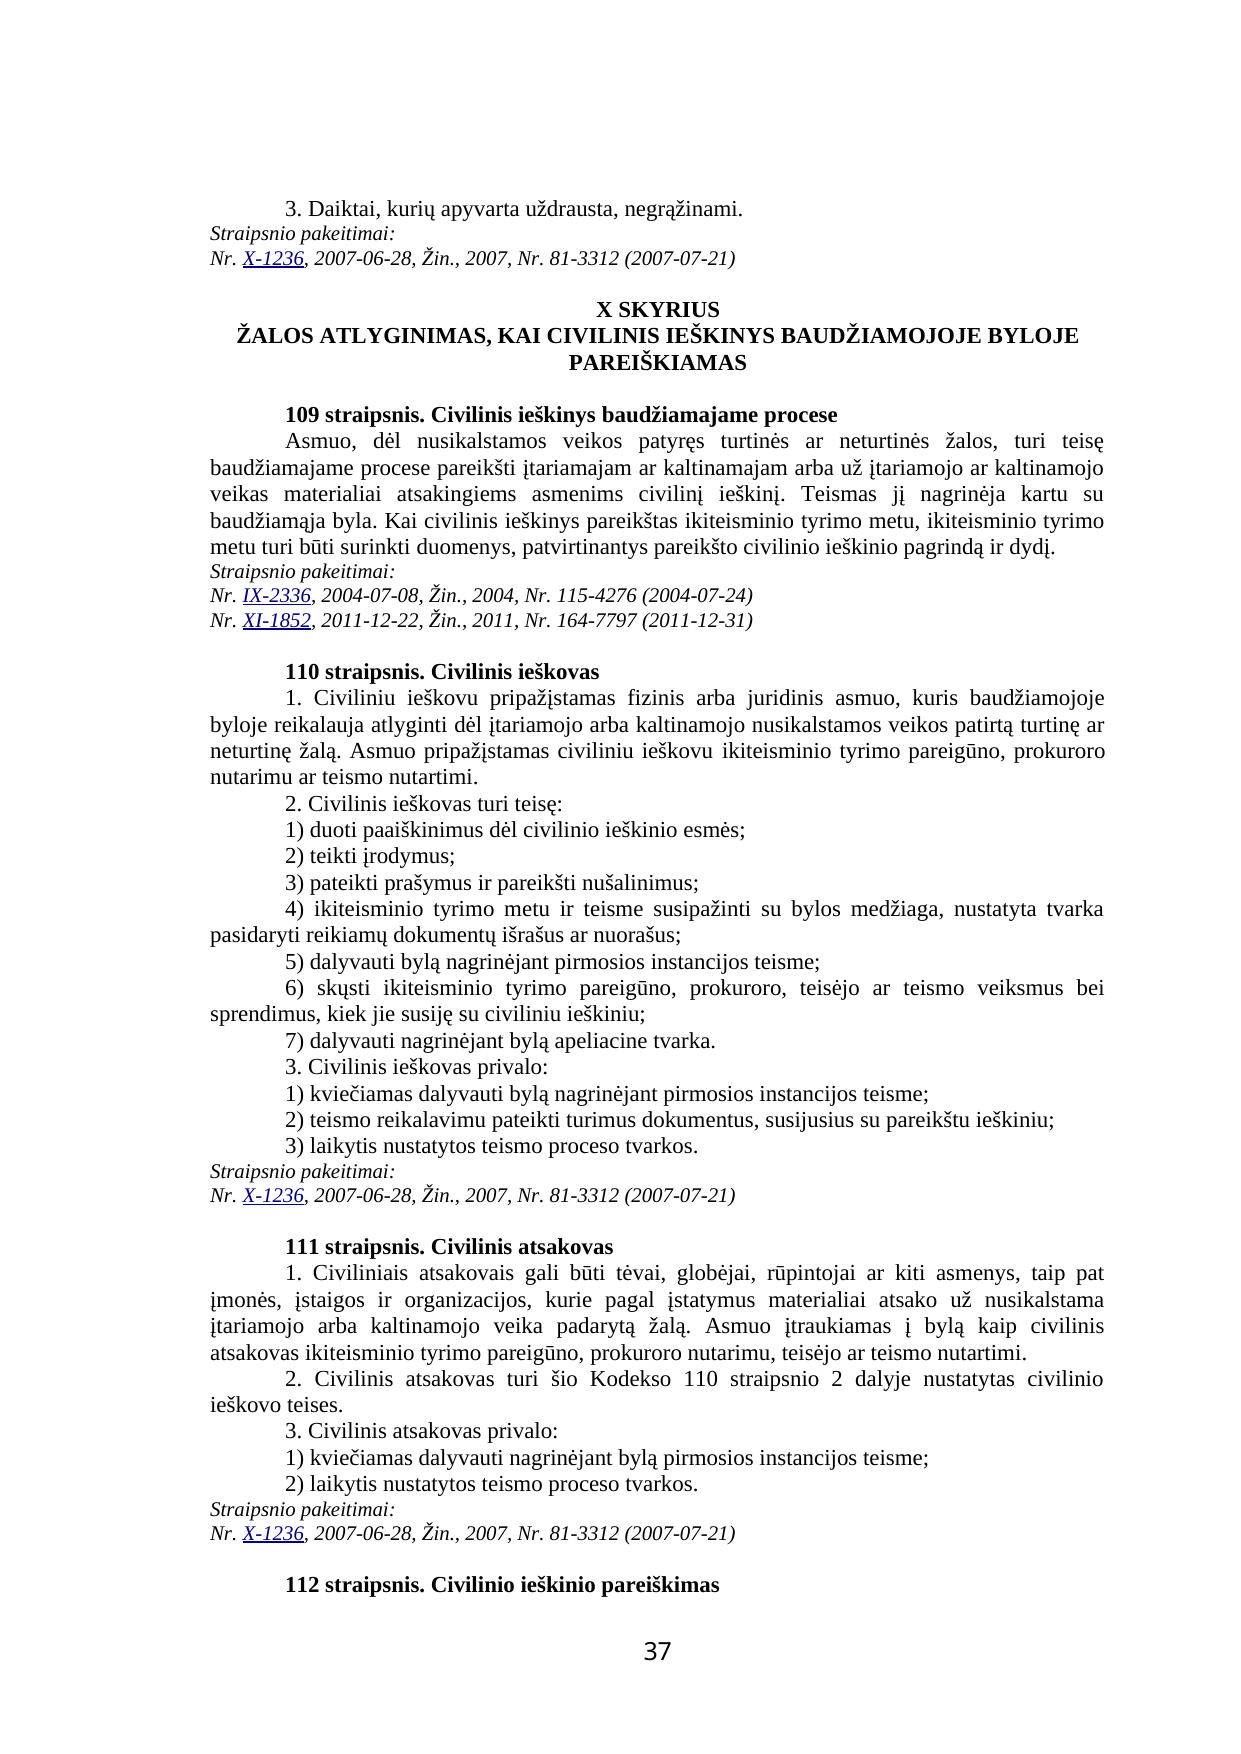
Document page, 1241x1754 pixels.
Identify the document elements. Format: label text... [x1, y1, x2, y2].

text Straipsnio pakeitimai: [210, 221, 1106, 245]
text 4) ikiteisminio tyrimo metu ir teisme susipažinti su bylos medžiaga, nustatyta tvarka pasidaryti reikiamų dokumentų išrašus ar nuorašus; [210, 895, 1106, 948]
text Straipsnio pakeitimai: [210, 559, 1106, 583]
text 6) skųsti ikiteisminio tyrimo pareigūno, prokuroro, teisėjo ar teismo veiksmus bei sprendimus, kiek jie susiję su civiliniu ieškiniu; [210, 974, 1106, 1027]
text Nr. XI-1852, 2011-12-22, Žin., 2011, Nr. 164-7797 (2011-12-31) [210, 607, 1106, 632]
text 3. Daiktai, kurių apyvarta uždrausta, negrąžinami. [210, 195, 1106, 221]
text 1) kviečiamas dalyvauti nagrinėjant bylą pirmosios instancijos teisme; [210, 1444, 1106, 1470]
text 111 straipsnis. Civilinis atsakovas [210, 1233, 1106, 1259]
text 3. Civilinis atsakovas privalo: [210, 1418, 1106, 1444]
text Nr. X-1236, 2007-06-28, Žin., 2007, Nr. 81-3312 (2007-07-21) [210, 1183, 1106, 1207]
text 2) teismo reikalavimu pateikti turimus dokumentus, susijusius su pareikštu ieškiniu; [210, 1106, 1106, 1132]
text 3) pateikti prašymus ir pareikšti nušalinimus; [210, 869, 1106, 895]
text 2. Civilinis atsakovas turi šio Kodekso 110 straipsnio 2 dalyje nustatytas civilinio ieškovo teises. [210, 1365, 1106, 1418]
text 2. Civilinis ieškovas turi teisę: [210, 790, 1106, 816]
text Žalos atlyginimas, kai civilinis ieškinys baudžiamojoje byloje pareiškiamas [210, 322, 1106, 375]
text 5) dalyvauti bylą nagrinėjant pirmosios instancijos teisme; [210, 948, 1106, 974]
text Nr. X-1236, 2007-06-28, Žin., 2007, Nr. 81-3312 (2007-07-21) [210, 245, 1106, 269]
text Nr. IX-2336, 2004-07-08, Žin., 2004, Nr. 115-4276 (2004-07-24) [210, 583, 1106, 607]
text Straipsnio pakeitimai: [210, 1497, 1106, 1521]
text 3) laikytis nustatytos teismo proceso tvarkos. [210, 1132, 1106, 1159]
text 1) duoti paaiškinimus dėl civilinio ieškinio esmės; [210, 816, 1106, 842]
text Straipsnio pakeitimai: [210, 1159, 1106, 1183]
text Asmuo, dėl nusikalstamos veikos patyręs turtinės ar neturtinės žalos, turi teisę baudžiamajame procese pareikšti įtariamajam ar kaltinamajam arba už įtariamojo ar kaltinamojo veikas materialiai atsakingiems asmenims civilinį ieškinį. Teismas jį nagrinėja kartu su baudžiamąja byla. Kai civilinis ieškinys pareikštas ikiteisminio tyrimo metu, ikiteisminio tyrimo metu turi būti surinkti duomenys, patvirtinantys pareikšto civilinio ieškinio pagrindą ir dydį. [210, 428, 1106, 559]
text 110 straipsnis. Civilinis ieškovas [210, 658, 1106, 684]
text 3. Civilinis ieškovas privalo: [210, 1053, 1106, 1079]
text 109 straipsnis. Civilinis ieškinys baudžiamajame procese [210, 401, 1106, 428]
text 112 straipsnis. Civilinio ieškinio pareiškimas [210, 1571, 1106, 1597]
subtitle X skyrius [210, 296, 1106, 322]
text 1. Civiliniais atsakovais gali būti tėvai, globėjai, rūpintojai ar kiti asmenys, taip pat įmonės, įstaigos ir organizacijos, kurie pagal įstatymus materialiai atsako už nusikalstama įtariamojo arba kaltinamojo veika padarytą žalą. Asmuo įtraukiamas į bylą kaip civilinis atsakovas ikiteisminio tyrimo pareigūno, prokuroro nutarimu, teisėjo ar teismo nutartimi. [210, 1259, 1106, 1365]
text 7) dalyvauti nagrinėjant bylą apeliacine tvarka. [210, 1027, 1106, 1053]
text 2) laikytis nustatytos teismo proceso tvarkos. [210, 1470, 1106, 1497]
text Nr. X-1236, 2007-06-28, Žin., 2007, Nr. 81-3312 (2007-07-21) [210, 1521, 1106, 1545]
text 2) teikti įrodymus; [210, 842, 1106, 869]
text 1. Civiliniu ieškovu pripažįstamas fizinis arba juridinis asmuo, kuris baudžiamojoje byloje reikalauja atlyginti dėl įtariamojo arba kaltinamojo nusikalstamos veikos patirtą turtinę ar neturtinę žalą. Asmuo pripažįstamas civiliniu ieškovu ikiteisminio tyrimo pareigūno, prokuroro nutarimu ar teismo nutartimi. [210, 684, 1106, 790]
text 1) kviečiamas dalyvauti bylą nagrinėjant pirmosios instancijos teisme; [210, 1079, 1106, 1106]
